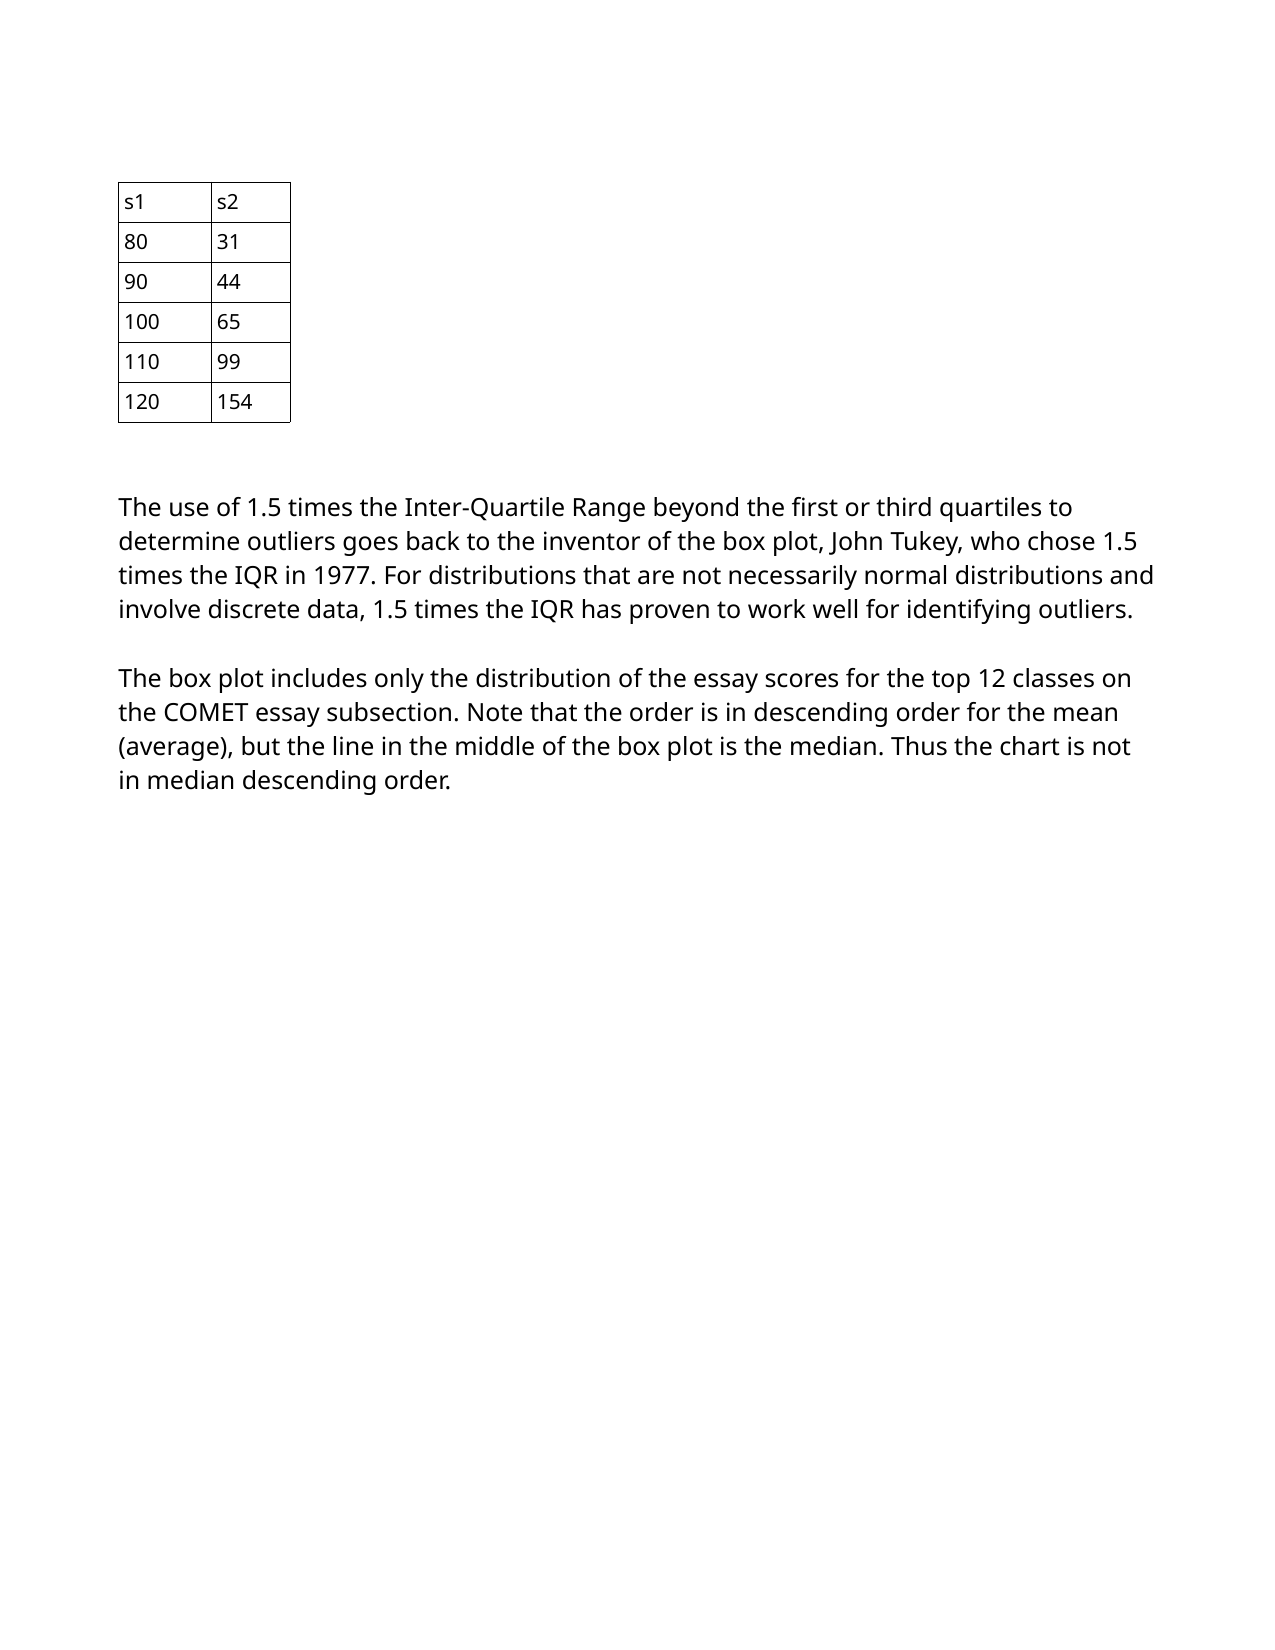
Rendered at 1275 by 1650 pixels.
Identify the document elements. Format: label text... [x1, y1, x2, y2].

table_cell 65 [212, 303, 290, 342]
table_header s1 [119, 183, 211, 222]
table_cell 120 [119, 383, 211, 422]
table_cell 31 [212, 223, 290, 262]
table_cell 99 [212, 343, 290, 382]
table_cell 80 [119, 223, 211, 262]
text The box plot includes only the distribution of the essay scores for the top 12 classes on the COMET essay subsection. Note that the order is in descending order for the mean (average), but the line in the middle of the box plot is the median. Thus the chart is not in median descending order. [118, 660, 1157, 796]
text The use of 1.5 times the Inter-Quartile Range beyond the first or third quartiles to determine outliers goes back to the inventor of the box plot, John Tukey, who chose 1.5 times the IQR in 1977. For distributions that are not necessarily normal distributions and involve discrete data, 1.5 times the IQR has proven to work well for identifying outliers. [118, 490, 1157, 626]
table_cell 90 [119, 263, 211, 302]
table_cell 44 [212, 263, 290, 302]
table_cell 100 [119, 303, 211, 342]
table_cell 154 [212, 383, 290, 422]
table_cell 110 [119, 343, 211, 382]
table_header s2 [212, 183, 290, 222]
